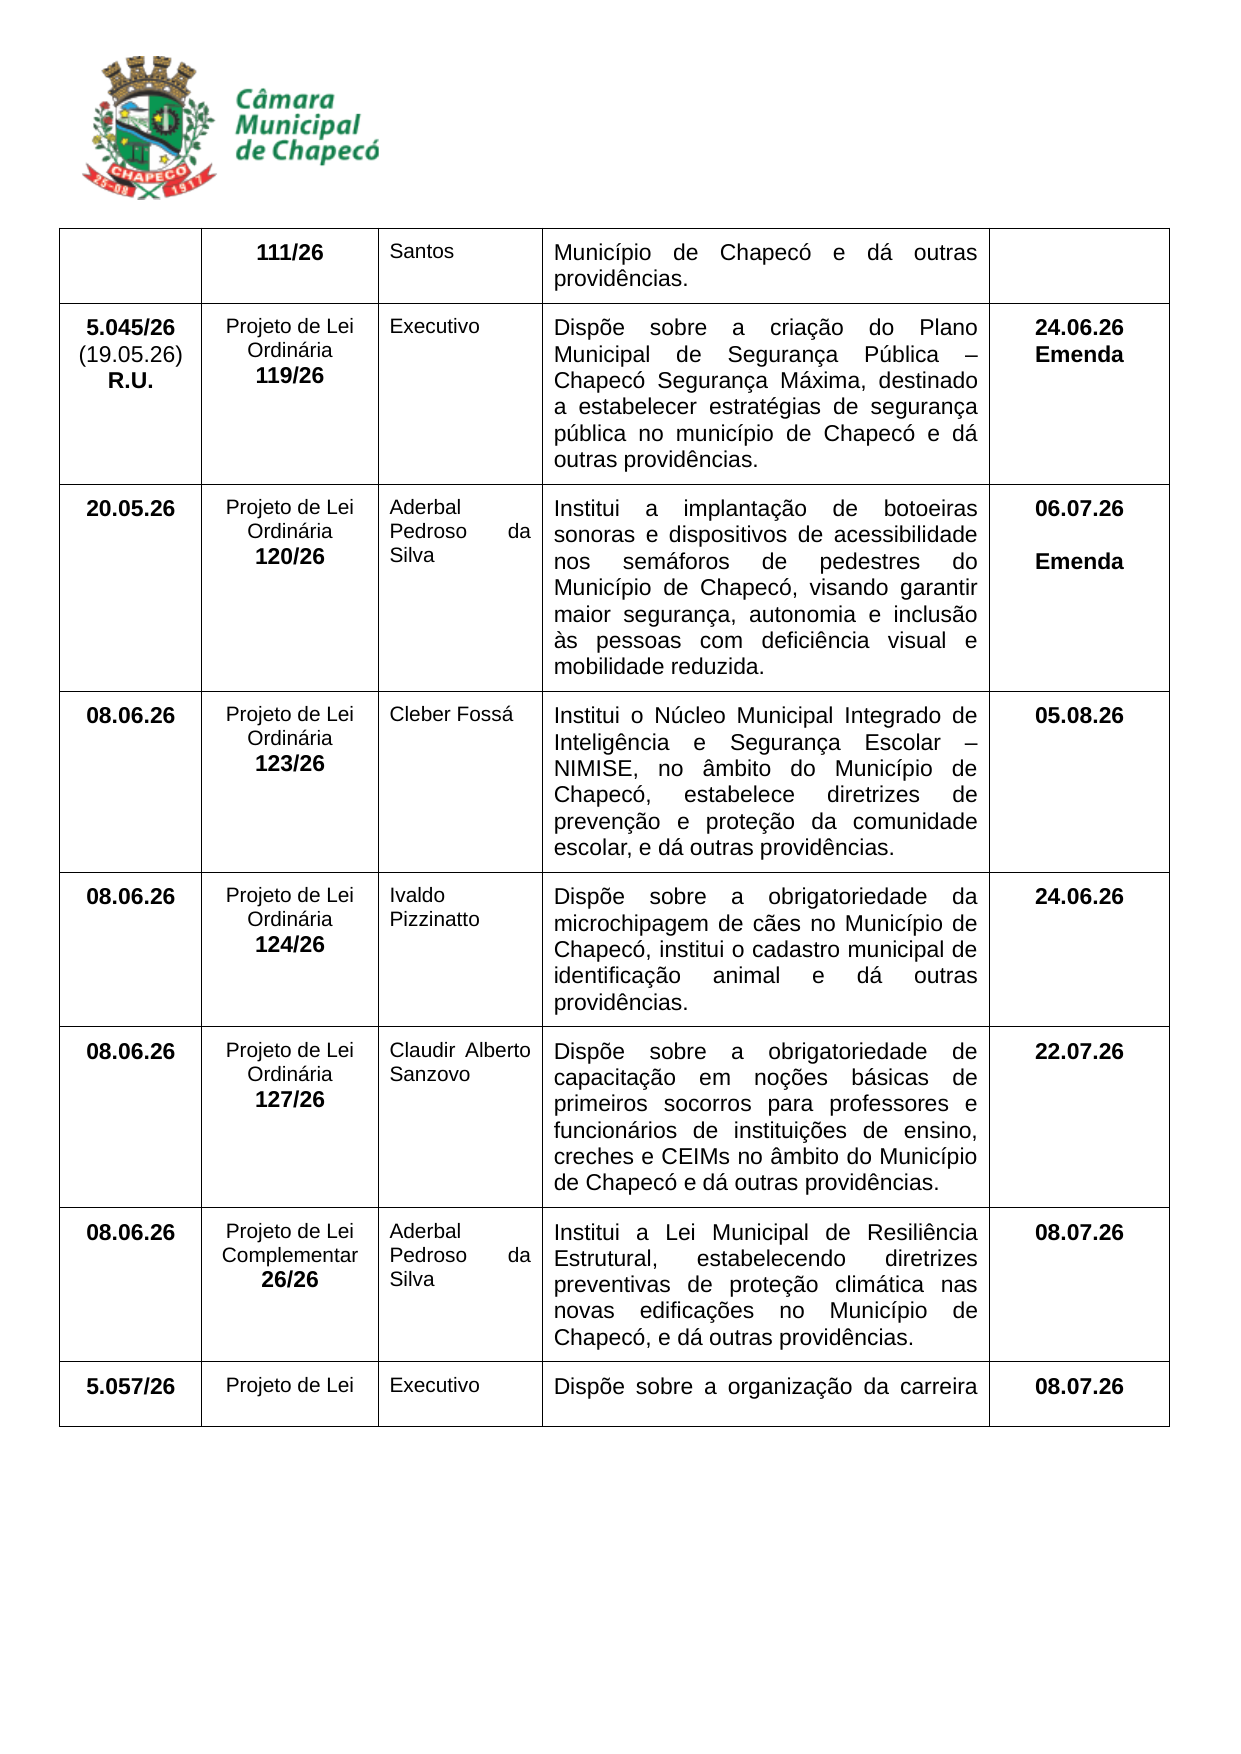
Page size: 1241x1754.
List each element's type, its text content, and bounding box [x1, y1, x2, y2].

table_cell Claudir Alberto Sanzovo [379, 1027, 542, 1207]
table_cell Institui a implantação de botoeiras sonoras e dispositivos de acessibilidade nos semáforos de pedestres do Município de Chapecó, visando garantir maior segurança, autonomia e inclusão às pessoas com deficiência visual e mobilidade reduzida. [543, 485, 989, 691]
table_cell 22.07.26 [990, 1027, 1169, 1207]
table_cell 24.06.26 Emenda [990, 304, 1169, 484]
table_cell 08.06.26 [60, 1208, 201, 1361]
table_cell 20.05.26 [60, 485, 201, 691]
table_cell 08.07.26 [990, 1208, 1169, 1361]
table_cell 111/26 [202, 229, 378, 303]
table_cell Institui a Lei Municipal de Resiliência Estrutural, estabelecendo diretrizes preventivas de proteção climática nas novas edificações no Município de Chapecó, e dá outras providências. [543, 1208, 989, 1361]
table_cell Institui o Núcleo Municipal Integrado de Inteligência e Segurança Escolar – NIMISE, no âmbito do Município de Chapecó, estabelece diretrizes de prevenção e proteção da comunidade escolar, e dá outras providências. [543, 692, 989, 872]
table_cell 24.06.26 [990, 873, 1169, 1026]
table_cell 5.045/26 (19.05.26) R.U. [60, 304, 201, 484]
table_cell 08.06.26 [60, 873, 201, 1026]
table_cell Executivo [379, 304, 542, 484]
picture [81, 56, 379, 200]
table_cell 06.07.26 Emenda [990, 485, 1169, 691]
table_cell 05.08.26 [990, 692, 1169, 872]
table_cell Aderbal Pedroso da Silva [379, 1208, 542, 1361]
table_cell [990, 229, 1169, 303]
table_cell Cleber Fossá [379, 692, 542, 872]
table_cell 08.06.26 [60, 692, 201, 872]
table_cell Projeto de Lei Complementar 26/26 [202, 1208, 378, 1361]
table_cell Projeto de Lei Ordinária 124/26 [202, 873, 378, 1026]
table_cell Santos [379, 229, 542, 303]
table_cell Dispõe sobre a organização da carreira [543, 1362, 989, 1426]
table_cell Executivo [379, 1362, 542, 1426]
table_cell Projeto de Lei Ordinária 119/26 [202, 304, 378, 484]
table_cell Dispõe sobre a obrigatoriedade de capacitação em noções básicas de primeiros socorros para professores e funcionários de instituições de ensino, creches e CEIMs no âmbito do Município de Chapecó e dá outras providências. [543, 1027, 989, 1207]
table_cell [60, 229, 201, 303]
table_cell Projeto de Lei [202, 1362, 378, 1426]
table_cell Município de Chapecó e dá outras providências. [543, 229, 989, 303]
table_cell 5.057/26 [60, 1362, 201, 1426]
table_cell Ivaldo Pizzinatto [379, 873, 542, 1026]
table_cell 08.06.26 [60, 1027, 201, 1207]
table_cell Projeto de Lei Ordinária 120/26 [202, 485, 378, 691]
table_cell Projeto de Lei Ordinária 123/26 [202, 692, 378, 872]
table_cell Dispõe sobre a criação do Plano Municipal de Segurança Pública – Chapecó Segurança Máxima, destinado a estabelecer estratégias de segurança pública no município de Chapecó e dá outras providências. [543, 304, 989, 484]
table_cell 08.07.26 [990, 1362, 1169, 1426]
table_cell Projeto de Lei Ordinária 127/26 [202, 1027, 378, 1207]
table_cell Dispõe sobre a obrigatoriedade da microchipagem de cães no Município de Chapecó, institui o cadastro municipal de identificação animal e dá outras providências. [543, 873, 989, 1026]
table_cell Aderbal Pedroso da Silva [379, 485, 542, 691]
